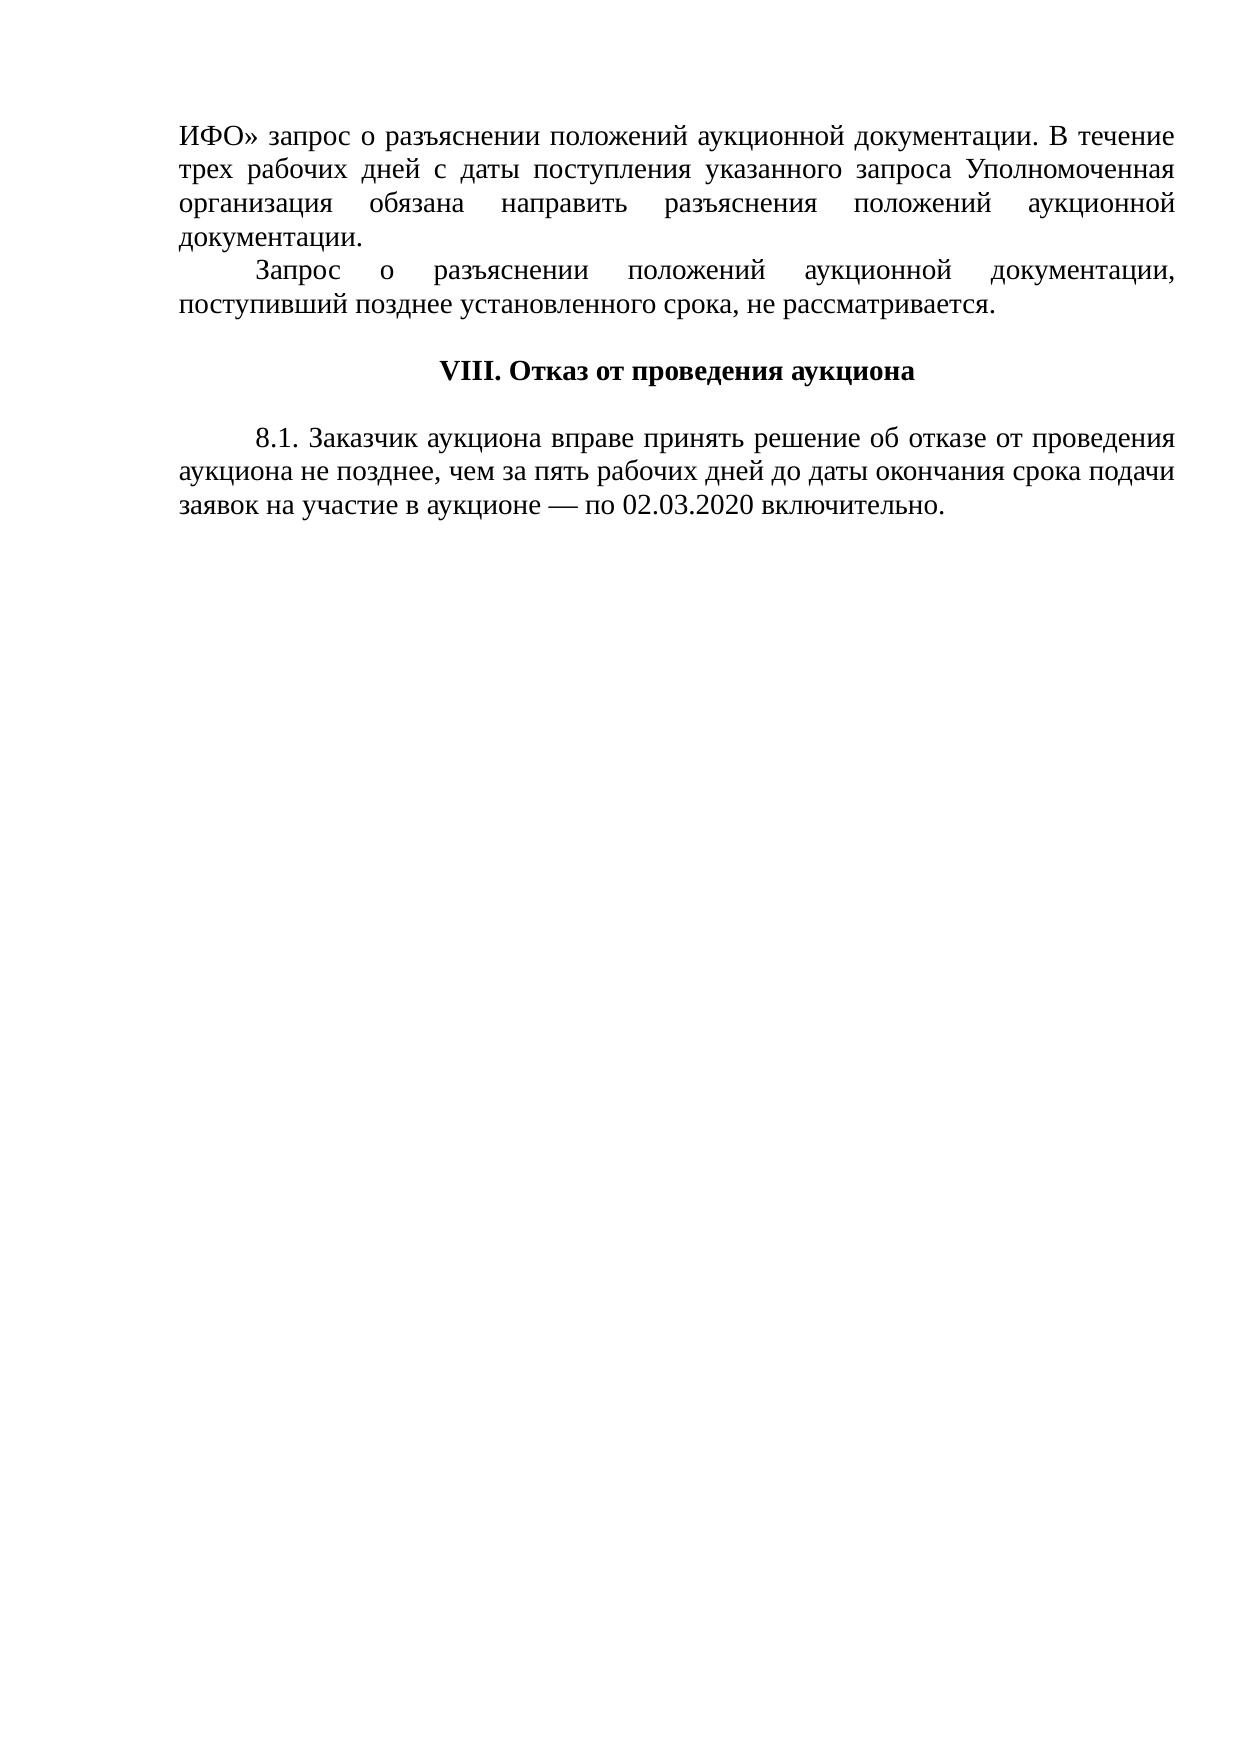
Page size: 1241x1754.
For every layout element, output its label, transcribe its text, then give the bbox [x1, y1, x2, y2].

text ИФО» запрос о разъяснении положений аукционной документации. В течение трех рабочих дней с даты поступления указанного запроса Уполномоченная организация обязана направить разъяснения положений аукционной документации. [178, 118, 1176, 252]
text 8.1. Заказчик аукциона вправе принять решение об отказе от проведения аукциона не позднее, чем за пять рабочих дней до даты окончания срока подачи заявок на участие в аукционе — по 02.03.2020 включительно. [178, 420, 1176, 521]
text VIII. Отказ от проведения аукциона [178, 353, 1176, 386]
text Запрос о разъяснении положений аукционной документации, поступивший позднее установленного срока, не рассматривается. [178, 252, 1176, 319]
